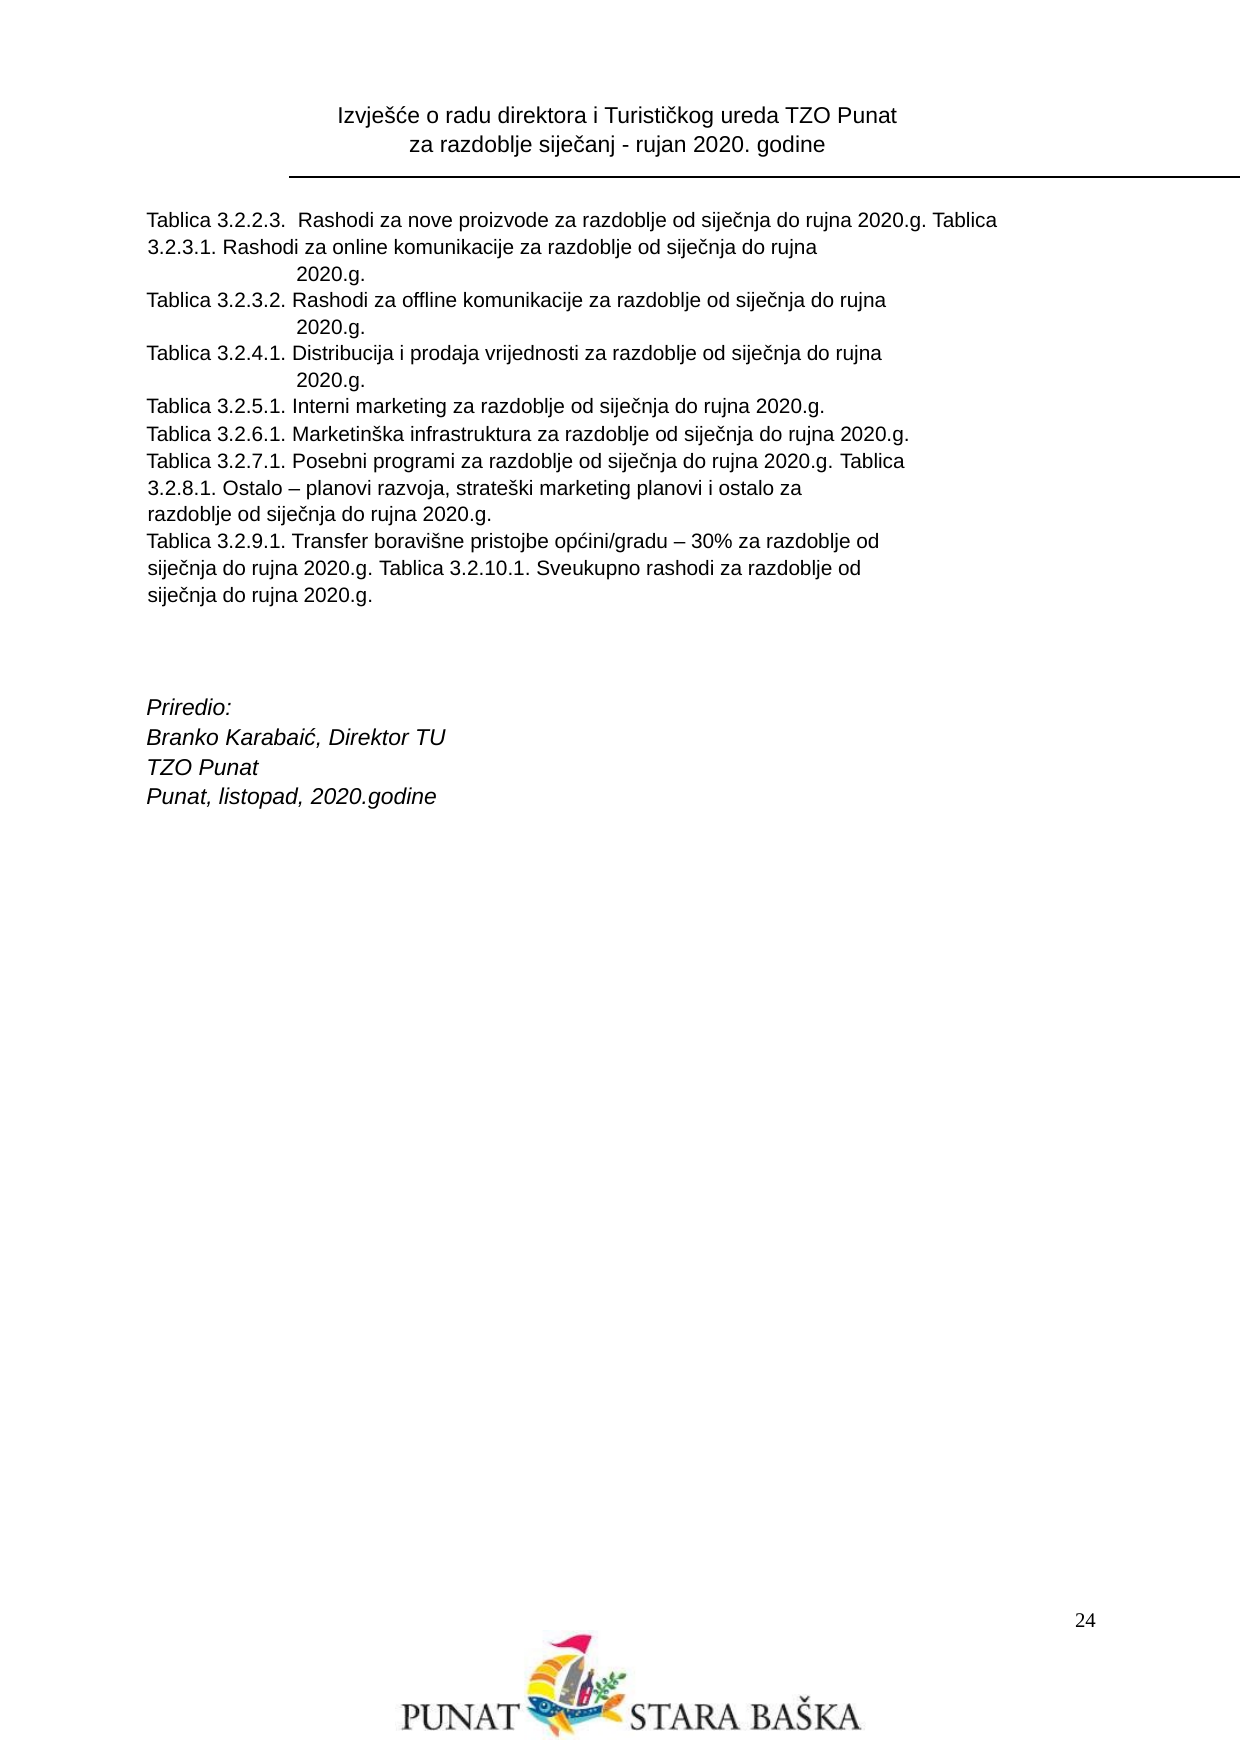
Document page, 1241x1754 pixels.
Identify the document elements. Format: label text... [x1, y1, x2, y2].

text 2020.g. [146, 315, 1122, 339]
text Tablica 3.2.4.1. Distribucija i prodaja vrijednosti za razdoblje od siječnja do rujna [146, 341, 1122, 365]
text Tablica 3.2.9.1. Transfer boravišne pristojbe općini/gradu – 30% za razdoblje od siječnja do rujna 2020.g. Tablica 3.2.10.1. Sveukupno rashodi za razdoblje od siječnja do rujna 2020.g. [146, 529, 885, 607]
text Tablica 3.2.7.1. Posebni programi za razdoblje od siječnja do rujna 2020.g. Tablica 3.2.8.1. Ostalo – planovi razvoja, strateški marketing planovi i ostalo za razdoblje od siječnja do rujna 2020.g. [146, 448, 911, 526]
text TZO Punat [146, 753, 1122, 780]
text Tablica 3.2.6.1. Marketinška infrastruktura za razdoblje od siječnja do rujna 2020.g. [146, 421, 1122, 445]
text Priredio: [146, 694, 1122, 720]
text Branko Karabaić, Direktor TU [146, 723, 1122, 750]
text 2020.g. [146, 262, 1122, 286]
text 2020.g. [146, 368, 1122, 392]
text Tablica 3.2.5.1. Interni marketing za razdoblje od siječnja do rujna 2020.g. [146, 394, 1122, 418]
text Punat, listopad, 2020.godine [146, 783, 1122, 810]
text Tablica 3.2.2.3. Rashodi za nove proizvode za razdoblje od siječnja do rujna 2020.g. Tablica 3.2.3.1. Rashodi za online komunikacije za razdoblje od siječnja do rujna [146, 208, 1005, 259]
text Tablica 3.2.3.2. Rashodi za offline komunikacije za razdoblje od siječnja do rujna [146, 288, 1122, 312]
